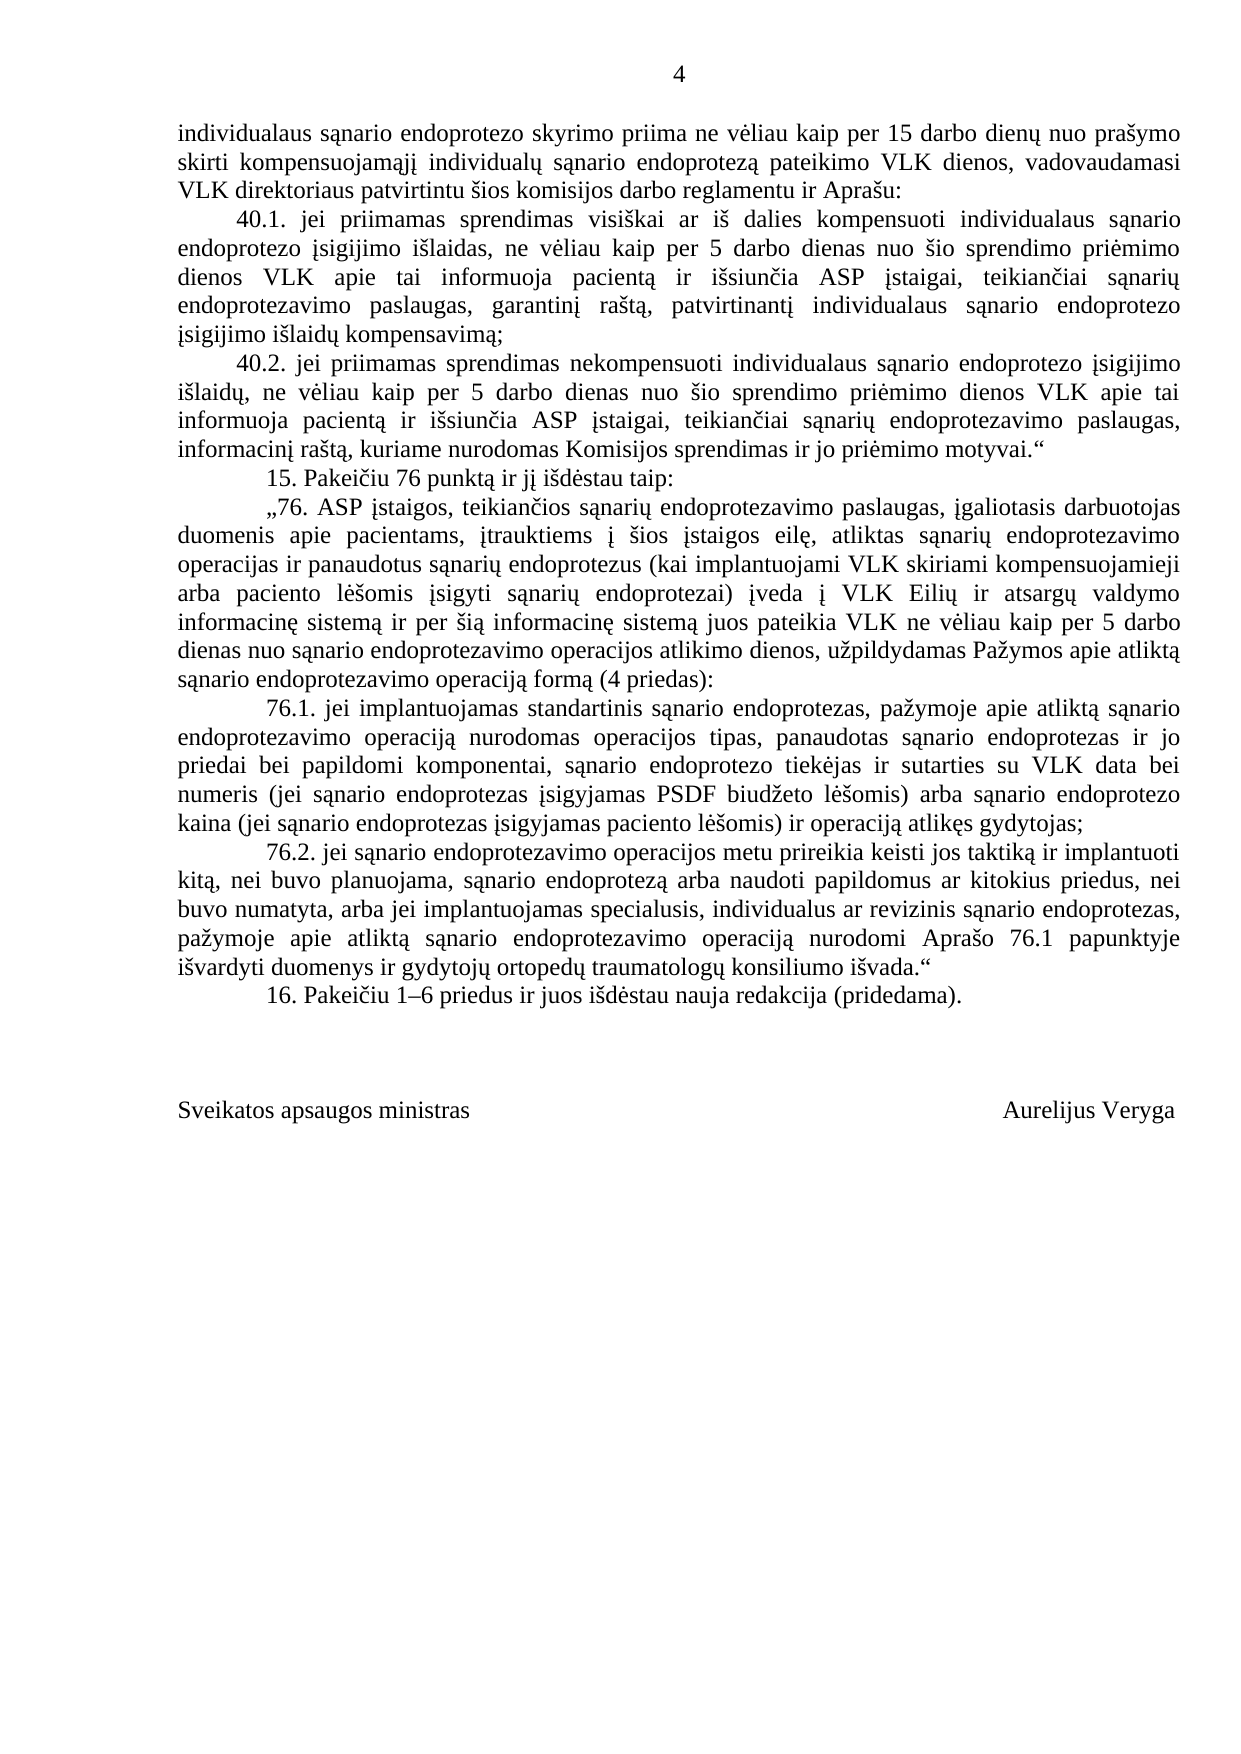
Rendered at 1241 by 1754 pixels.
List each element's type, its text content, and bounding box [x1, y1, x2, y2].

text 76.2. jei sąnario endoprotezavimo operacijos metu prireikia keisti jos taktiką ir implantuoti kitą, nei buvo planuojama, sąnario endoprotezą arba naudoti papildomus ar kitokius priedus, nei buvo numatyta, arba jei implantuojamas specialusis, individualus ar revizinis sąnario endoprotezas, pažymoje apie atliktą sąnario endoprotezavimo operaciją nurodomi Aprašo 76.1 papunktyje išvardyti duomenys ir gydytojų ortopedų traumatologų konsiliumo išvada.“ [177, 837, 1181, 981]
text individualaus sąnario endoprotezo skyrimo priima ne vėliau kaip per 15 darbo dienų nuo prašymo skirti kompensuojamąjį individualų sąnario endoprotezą pateikimo VLK dienos, vadovaudamasi VLK direktoriaus patvirtintu šios komisijos darbo reglamentu ir Aprašu: [177, 118, 1181, 204]
text 16. Pakeičiu 1–6 priedus ir juos išdėstau nauja redakcija (pridedama). [266, 981, 1181, 1009]
text „76. ASP įstaigos, teikiančios sąnarių endoprotezavimo paslaugas, įgaliotasis darbuotojas duomenis apie pacientams, įtrauktiems į šios įstaigos eilę, atliktas sąnarių endoprotezavimo operacijas ir panaudotus sąnarių endoprotezus (kai implantuojami VLK skiriami kompensuojamieji arba paciento lėšomis įsigyti sąnarių endoprotezai) įveda į VLK Eilių ir atsargų valdymo informacinę sistemą ir per šią informacinę sistemą juos pateikia VLK ne vėliau kaip per 5 darbo dienas nuo sąnario endoprotezavimo operacijos atlikimo dienos, užpildydamas Pažymos apie atliktą sąnario endoprotezavimo operaciją formą (4 priedas): [177, 492, 1181, 693]
text 15. Pakeičiu 76 punktą ir jį išdėstau taip: [266, 463, 1181, 492]
text 76.1. jei implantuojamas standartinis sąnario endoprotezas, pažymoje apie atliktą sąnario endoprotezavimo operaciją nurodomas operacijos tipas, panaudotas sąnario endoprotezas ir jo priedai bei papildomi komponentai, sąnario endoprotezo tiekėjas ir sutarties su VLK data bei numeris (jei sąnario endoprotezas įsigyjamas PSDF biudžeto lėšomis) arba sąnario endoprotezo kaina (jei sąnario endoprotezas įsigyjamas paciento lėšomis) ir operaciją atlikęs gydytojas; [177, 693, 1181, 837]
text Sveikatos apsaugos ministras Aurelijus Veryga [177, 1096, 1181, 1124]
text 40.2. jei priimamas sprendimas nekompensuoti individualaus sąnario endoprotezo įsigijimo išlaidų, ne vėliau kaip per 5 darbo dienas nuo šio sprendimo priėmimo dienos VLK apie tai informuoja pacientą ir išsiunčia ASP įstaigai, teikiančiai sąnarių endoprotezavimo paslaugas, informacinį raštą, kuriame nurodomas Komisijos sprendimas ir jo priėmimo motyvai.“ [177, 348, 1181, 463]
text 40.1. jei priimamas sprendimas visiškai ar iš dalies kompensuoti individualaus sąnario endoprotezo įsigijimo išlaidas, ne vėliau kaip per 5 darbo dienas nuo šio sprendimo priėmimo dienos VLK apie tai informuoja pacientą ir išsiunčia ASP įstaigai, teikiančiai sąnarių endoprotezavimo paslaugas, garantinį raštą, patvirtinantį individualaus sąnario endoprotezo įsigijimo išlaidų kompensavimą; [177, 204, 1181, 348]
